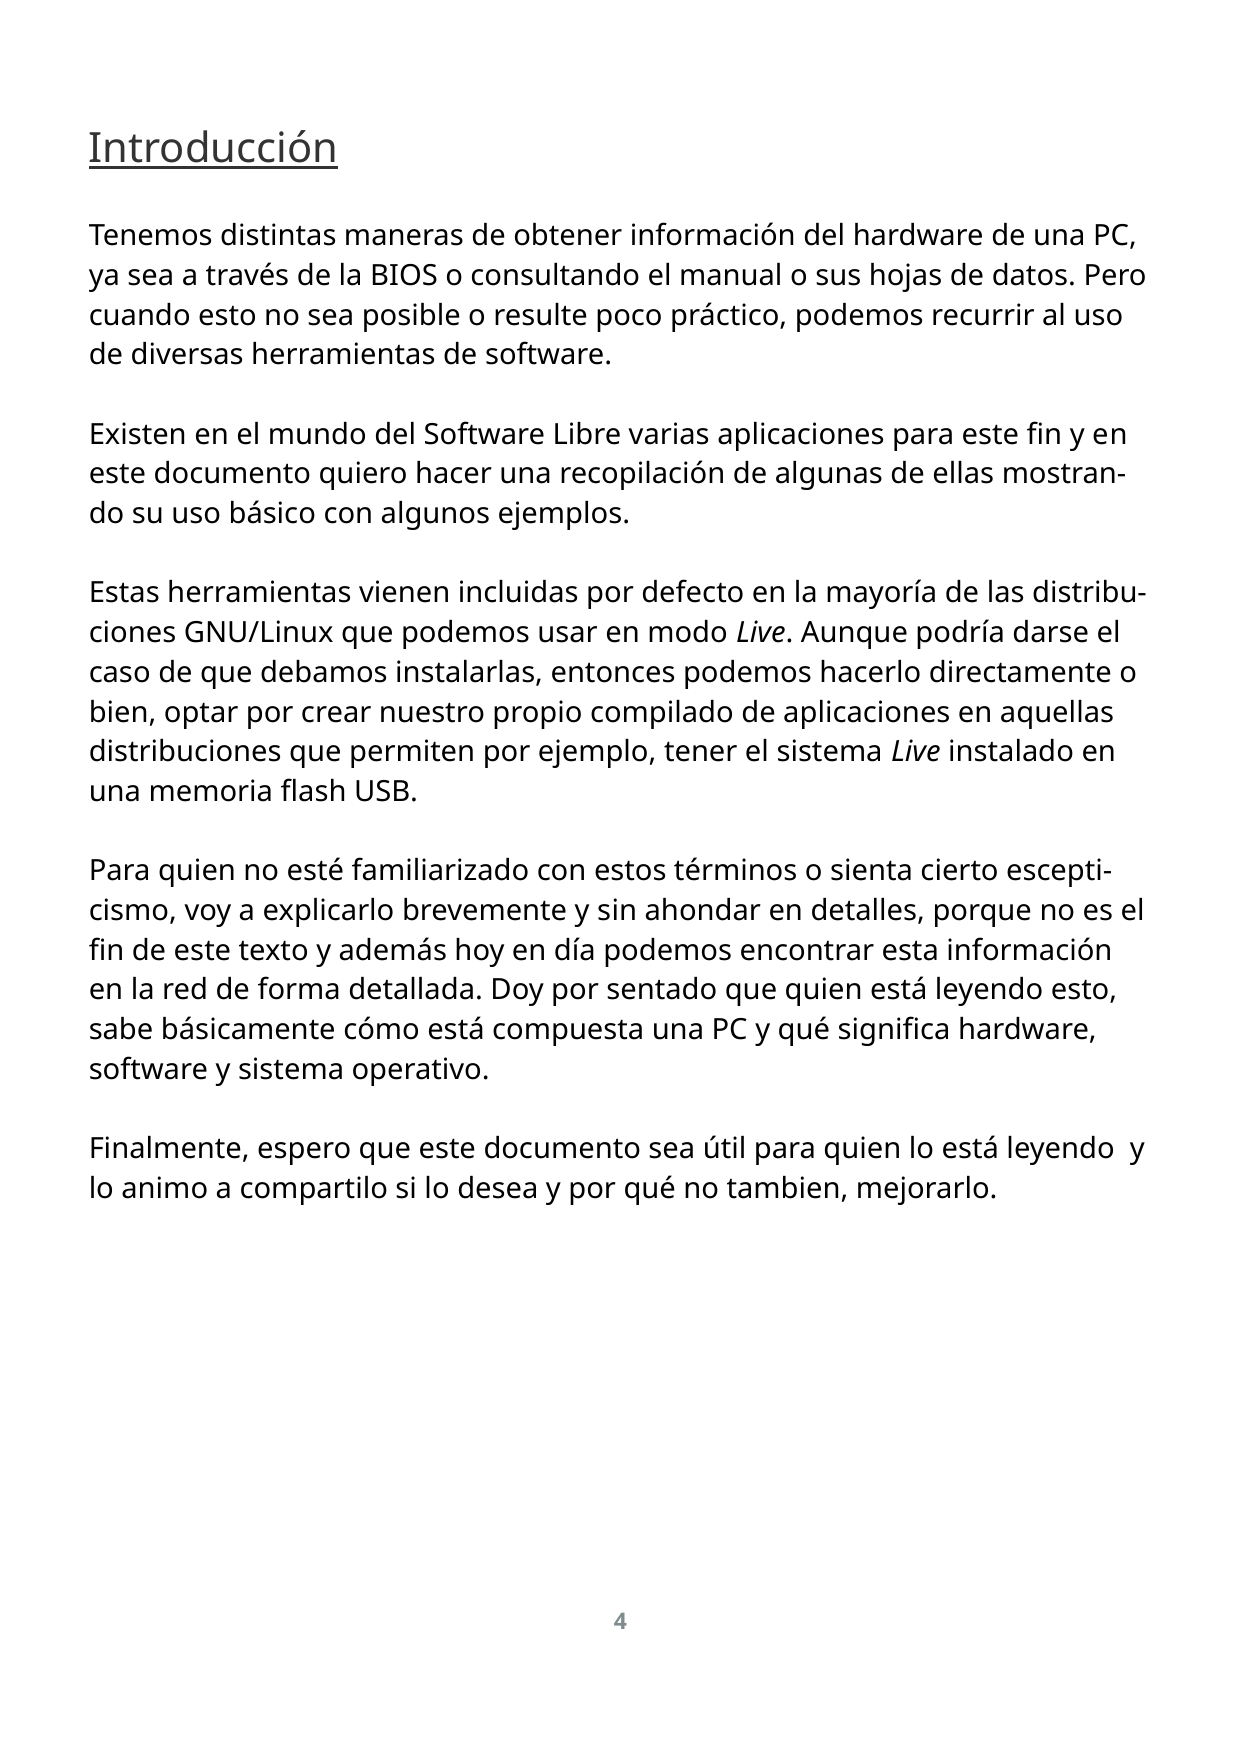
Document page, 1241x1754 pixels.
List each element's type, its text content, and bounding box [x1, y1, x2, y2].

text Estas herramientas vienen incluidas por defecto en la mayoría de las distribu-ciones GNU/Linux que podemos usar en modo Live. Aunque podría darse el caso de que debamos instalarlas, entonces podemos hacerlo directamente o bien, optar por crear nuestro propio compilado de aplicaciones en aquellas distribuciones que permiten por ejemplo, tener el sistema Live instalado en una memoria flash USB. [88, 572, 1152, 810]
text Finalmente, espero que este documento sea útil para quien lo está leyendo y lo animo a compartilo si lo desea y por qué no tambien, mejorarlo. [88, 1127, 1152, 1207]
text Existen en el mundo del Software Libre varias aplicaciones para este fin y en este documento quiero hacer una recopilación de algunas de ellas mostran-do su uso básico con algunos ejemplos. [88, 413, 1152, 532]
text Introducción [88, 118, 1152, 175]
text Tenemos distintas maneras de obtener información del hardware de una PC, ya sea a través de la BIOS o consultando el manual o sus hojas de datos. Pero cuando esto no sea posible o resulte poco práctico, podemos recurrir al uso de diversas herramientas de software. [88, 214, 1152, 373]
text Para quien no esté familiarizado con estos términos o sienta cierto escepti-cismo, voy a explicarlo brevemente y sin ahondar en detalles, porque no es el fin de este texto y además hoy en día podemos encontrar esta información en la red de forma detallada. Doy por sentado que quien está leyendo esto, sabe básicamente cómo está compuesta una PC y qué significa hardware, software y sistema operativo. [88, 849, 1152, 1088]
